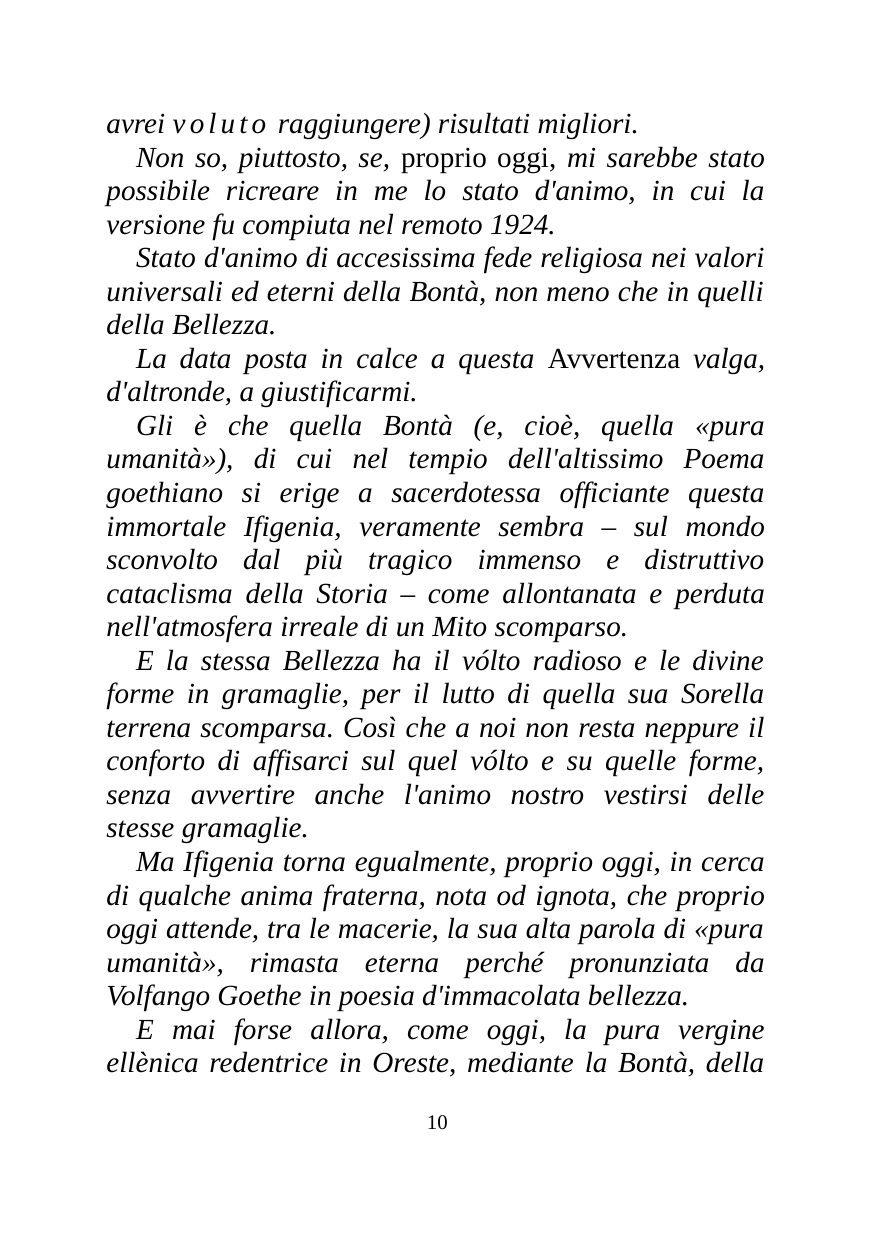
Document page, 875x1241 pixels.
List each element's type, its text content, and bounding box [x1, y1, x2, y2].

text Ma Ifigenia torna egualmente, proprio oggi, in cerca di qualche anima fraterna, nota od ignota, che proprio oggi attende, tra le macerie, la sua alta parola di «pura umanità», rimasta eterna perché pronunziata da Volfango Goethe in poesia d'immacolata bellezza. [106, 844, 768, 1012]
text La data posta in calce a questa Avvertenza valga, d'altronde, a giustificarmi. [106, 341, 768, 408]
text Stato d'animo di accesissima fede religiosa nei valori universali ed eterni della Bontà, non meno che in quelli della Bellezza. [106, 240, 768, 341]
text Gli è che quella Bontà (e, cioè, quella «pura umanità»), di cui nel tempio dell'altissimo Poema goethiano si erige a sacerdotessa officiante questa immortale Ifigenia, veramente sembra – sul mondo sconvolto dal più tragico immenso e distruttivo cataclisma della Storia – come allontanata e perduta nell'atmosfera irreale di un Mito scomparso. [106, 408, 768, 643]
text E la stessa Bellezza ha il vólto radioso e le divine forme in gramaglie, per il lutto di quella sua Sorella terrena scomparsa. Così che a noi non resta neppure il conforto di affisarci sul quel vólto e su quelle forme, senza avvertire anche l'animo nostro vestirsi delle stesse gramaglie. [106, 643, 768, 844]
text E mai forse allora, come oggi, la pura vergine ellènica redentrice in Oreste, mediante la Bontà, della [106, 1012, 768, 1079]
text Non so, piuttosto, se, proprio oggi, mi sarebbe stato possibile ricreare in me lo stato d'animo, in cui la versione fu compiuta nel remoto 1924. [106, 140, 768, 240]
text avrei voluto raggiungere) risultati migliori. [106, 106, 768, 140]
